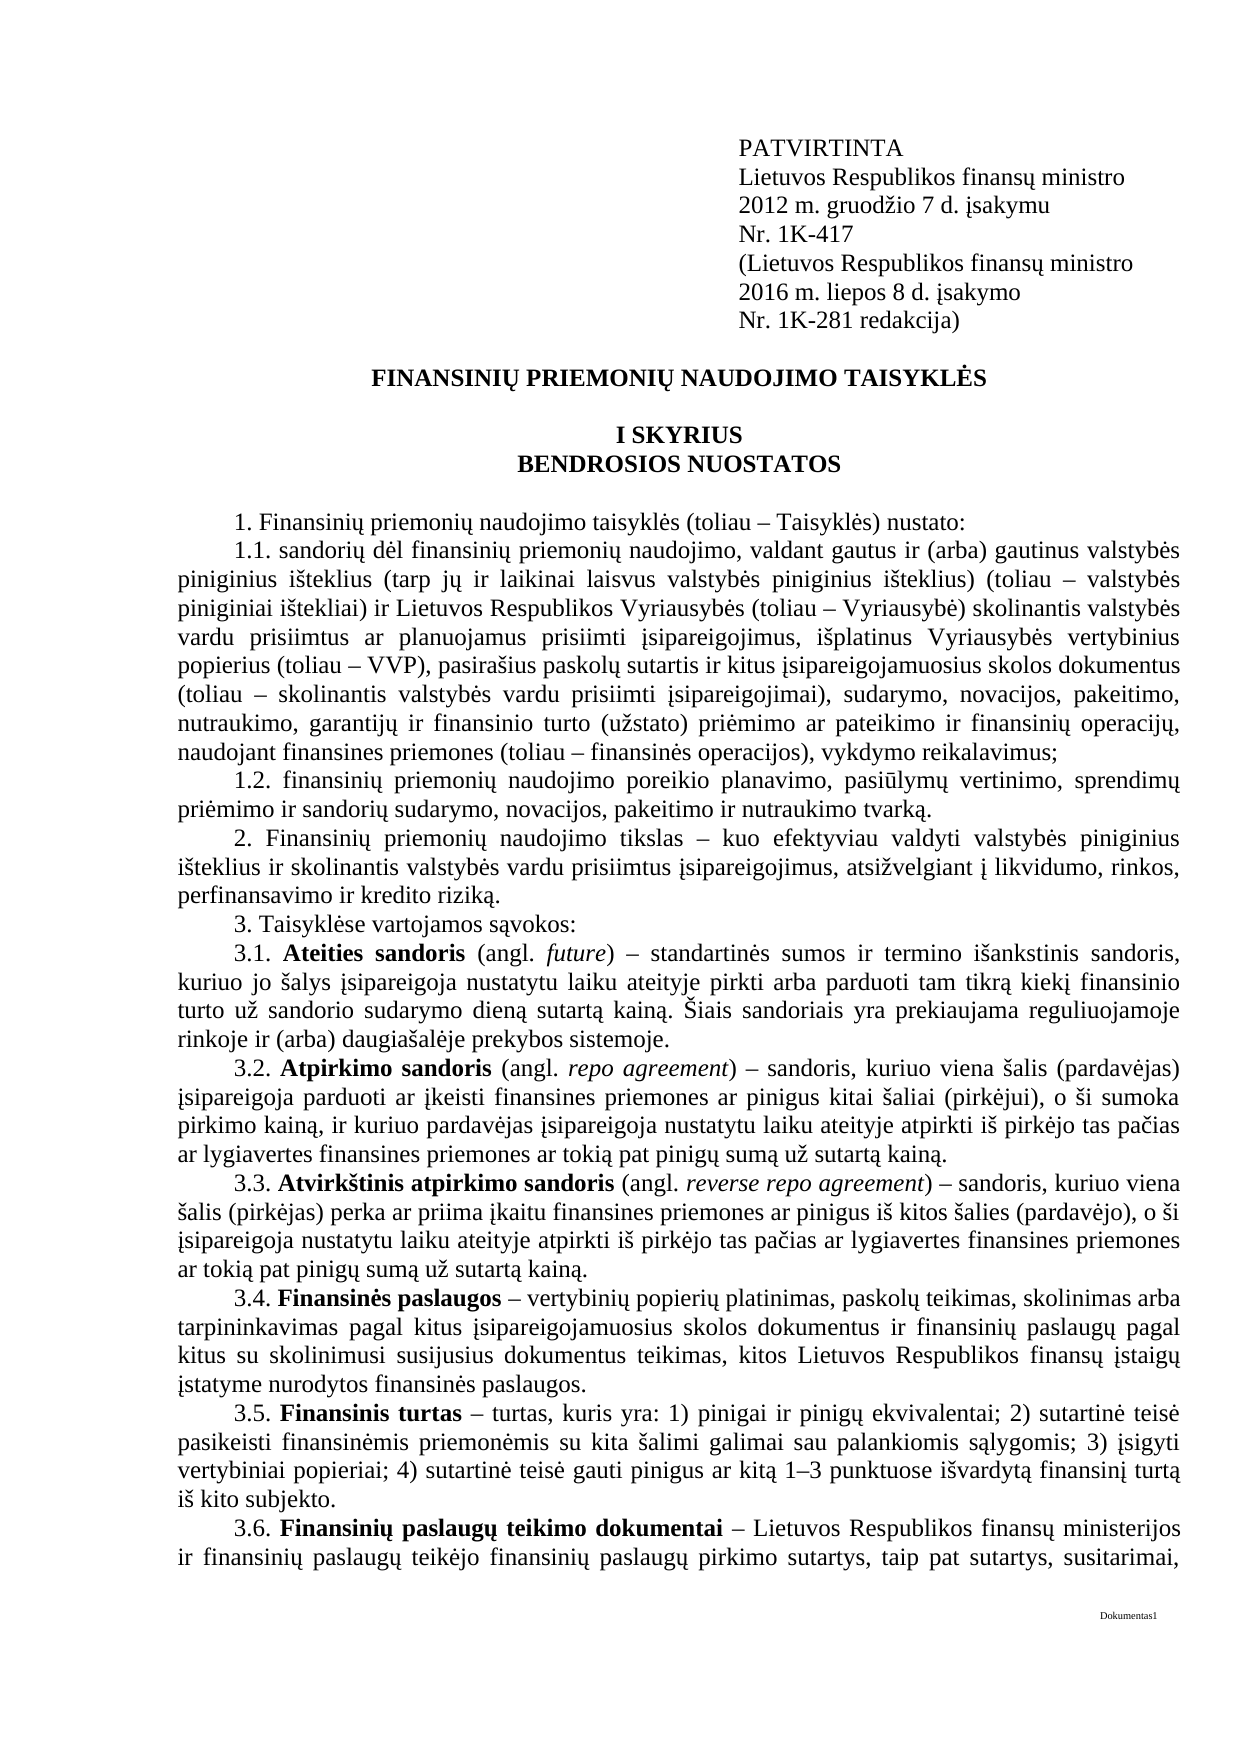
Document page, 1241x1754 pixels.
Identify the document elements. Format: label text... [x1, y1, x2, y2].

text 3.2. Atpirkimo sandoris (angl. repo agreement) – sandoris, kuriuo viena šalis (pardavėjas) įsipareigoja parduoti ar įkeisti finansines priemones ar pinigus kitai šaliai (pirkėjui), o ši sumoka pirkimo kainą, ir kuriuo pardavėjas įsipareigoja nustatytu laiku ateityje atpirkti iš pirkėjo tas pačias ar lygiavertes finansines priemones ar tokią pat pinigų sumą už sutartą kainą. [177, 1053, 1181, 1168]
text 2012 m. gruodžio 7 d. įsakymu [738, 190, 1181, 219]
text BENDROSIOS NUOSTATOS [177, 449, 1181, 478]
text 1. Finansinių priemonių naudojimo taisyklės (toliau – Taisyklės) nustato: [177, 507, 1181, 535]
text 3.1. Ateities sandoris (angl. future) – standartinės sumos ir termino išankstinis sandoris, kuriuo jo šalys įsipareigoja nustatytu laiku ateityje pirkti arba parduoti tam tikrą kiekį finansinio turto už sandorio sudarymo dieną sutartą kainą. Šiais sandoriais yra prekiaujama reguliuojamoje rinkoje ir (arba) daugiašalėje prekybos sistemoje. [177, 938, 1181, 1053]
text 1.1. sandorių dėl finansinių priemonių naudojimo, valdant gautus ir (arba) gautinus valstybės piniginius išteklius (tarp jų ir laikinai laisvus valstybės piniginius išteklius) (toliau – valstybės piniginiai ištekliai) ir Lietuvos Respublikos Vyriausybės (toliau – Vyriausybė) skolinantis valstybės vardu prisiimtus ar planuojamus prisiimti įsipareigojimus, išplatinus Vyriausybės vertybinius popierius (toliau – VVP), pasirašius paskolų sutartis ir kitus įsipareigojamuosius skolos dokumentus (toliau – skolinantis valstybės vardu prisiimti įsipareigojimai), sudarymo, novacijos, pakeitimo, nutraukimo, garantijų ir finansinio turto (užstato) priėmimo ar pateikimo ir finansinių operacijų, naudojant finansines priemones (toliau – finansinės operacijos), vykdymo reikalavimus; [177, 535, 1181, 765]
text I SKYRIUS [177, 420, 1181, 449]
text (Lietuvos Respublikos finansų ministro 2016 m. liepos 8 d. įsakymo [738, 248, 1181, 305]
text FINANSINIŲ PRIEMONIŲ NAUDOJIMO TAISYKLĖS [177, 363, 1181, 392]
text Nr. 1K-417 [738, 219, 1181, 248]
text 3.3. Atvirkštinis atpirkimo sandoris (angl. reverse repo agreement) – sandoris, kuriuo viena šalis (pirkėjas) perka ar priima įkaitu finansines priemones ar pinigus iš kitos šalies (pardavėjo), o ši įsipareigoja nustatytu laiku ateityje atpirkti iš pirkėjo tas pačias ar lygiavertes finansines priemones ar tokią pat pinigų sumą už sutartą kainą. [177, 1168, 1181, 1283]
text 2. Finansinių priemonių naudojimo tikslas – kuo efektyviau valdyti valstybės piniginius išteklius ir skolinantis valstybės vardu prisiimtus įsipareigojimus, atsižvelgiant į likvidumo, rinkos, perfinansavimo ir kredito riziką. [177, 823, 1181, 909]
text PATVIRTINTA [738, 133, 1181, 162]
text 3.6. Finansinių paslaugų teikimo dokumentai – Lietuvos Respublikos finansų ministerijos ir finansinių paslaugų teikėjo finansinių paslaugų pirkimo sutartys, taip pat sutartys, susitarimai, [177, 1513, 1181, 1570]
text 3.5. Finansinis turtas – turtas, kuris yra: 1) pinigai ir pinigų ekvivalentai; 2) sutartinė teisė pasikeisti finansinėmis priemonėmis su kita šalimi galimai sau palankiomis sąlygomis; 3) įsigyti vertybiniai popieriai; 4) sutartinė teisė gauti pinigus ar kitą 1–3 punktuose išvardytą finansinį turtą iš kito subjekto. [177, 1398, 1181, 1513]
text 3. Taisyklėse vartojamos sąvokos: [177, 909, 1181, 938]
text 1.2. finansinių priemonių naudojimo poreikio planavimo, pasiūlymų vertinimo, sprendimų priėmimo ir sandorių sudarymo, novacijos, pakeitimo ir nutraukimo tvarką. [177, 765, 1181, 823]
text Nr. 1K-281 redakcija) [738, 305, 1181, 334]
text Lietuvos Respublikos finansų ministro [738, 162, 1181, 190]
text 3.4. Finansinės paslaugos – vertybinių popierių platinimas, paskolų teikimas, skolinimas arba tarpininkavimas pagal kitus įsipareigojamuosius skolos dokumentus ir finansinių paslaugų pagal kitus su skolinimusi susijusius dokumentus teikimas, kitos Lietuvos Respublikos finansų įstaigų įstatyme nurodytos finansinės paslaugos. [177, 1283, 1181, 1398]
